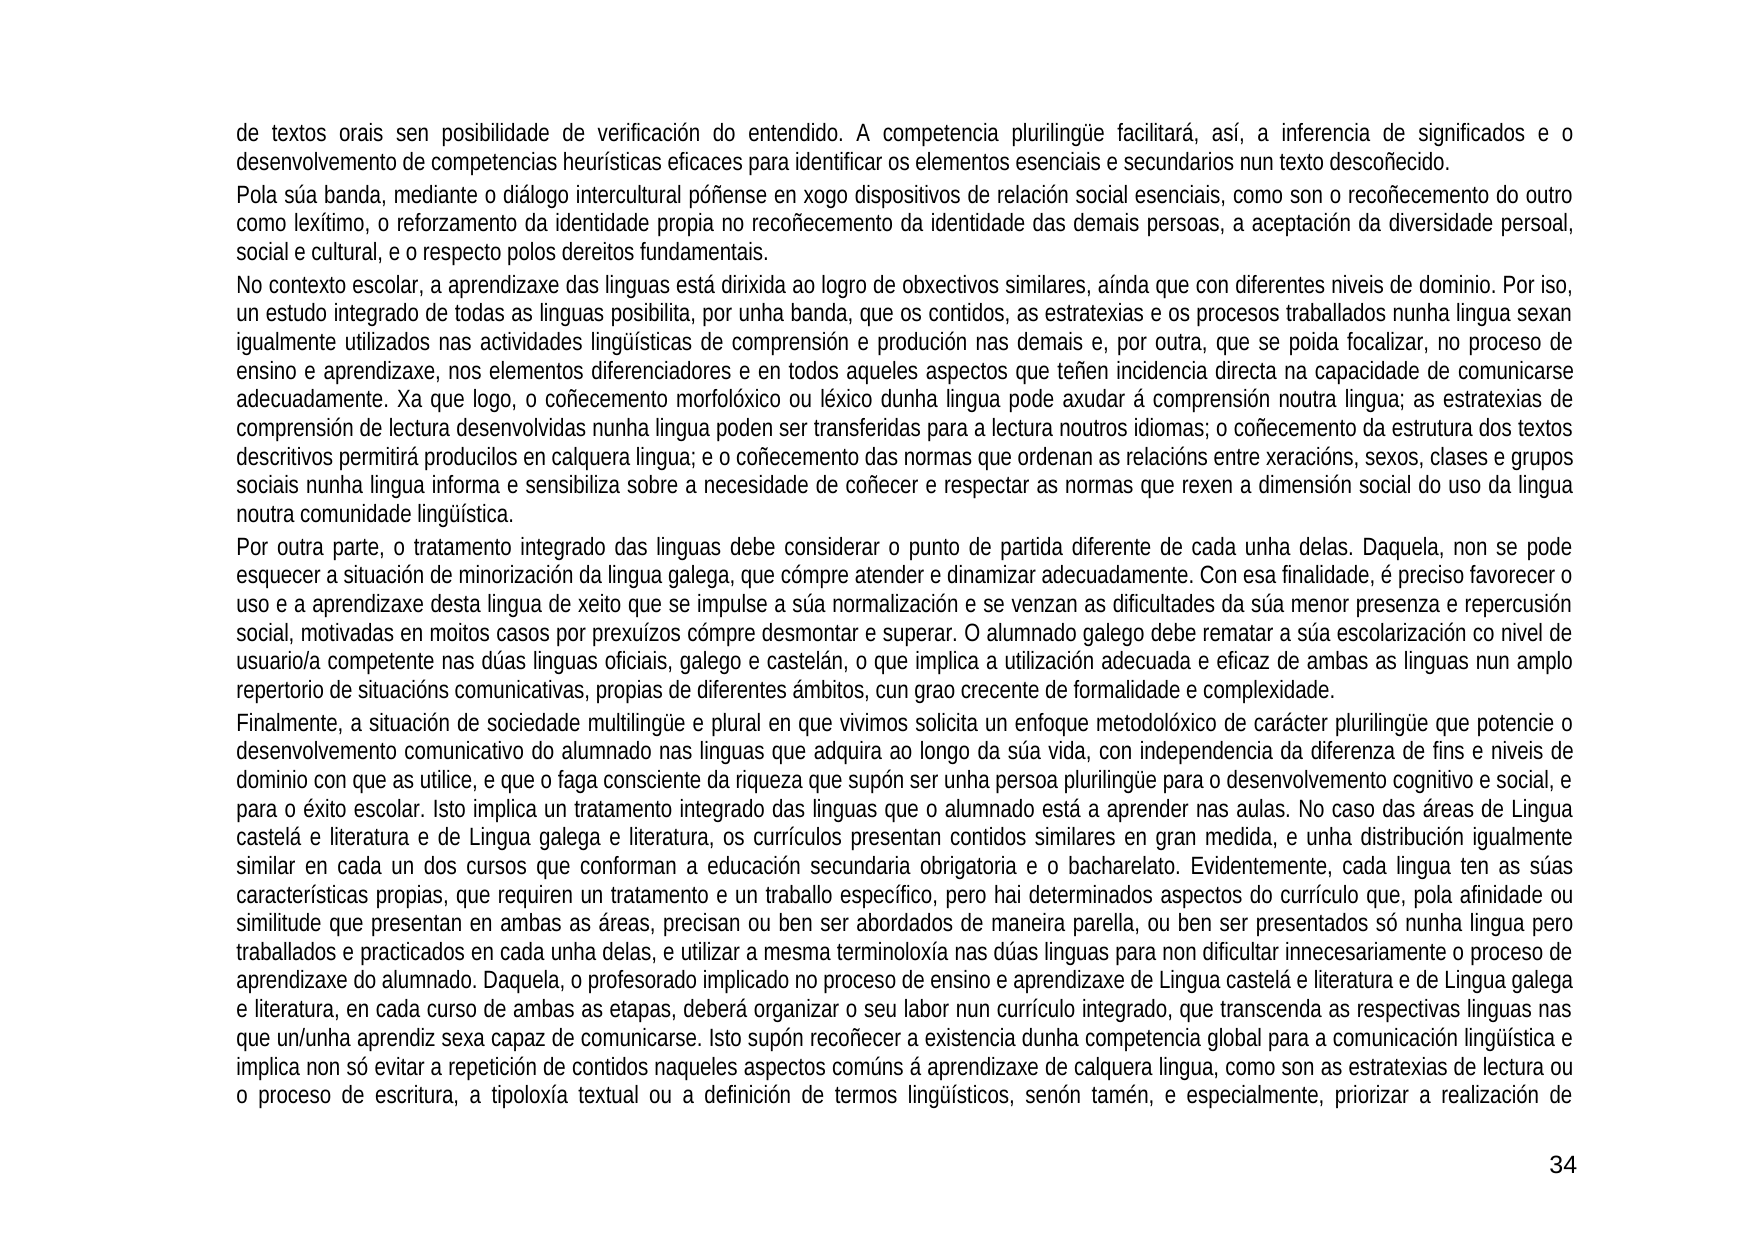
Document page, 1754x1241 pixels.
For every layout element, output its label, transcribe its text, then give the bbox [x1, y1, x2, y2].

text Pola súa banda, mediante o diálogo intercultural póñense en xogo dispositivos de relación social esenciais, como son o recoñecemento do outro como lexítimo, o reforzamento da identidade propia no recoñecemento da identidade das demais persoas, a aceptación da diversidade persoal, social e cultural, e o respecto polos dereitos fundamentais. [236, 179, 1577, 266]
text de textos orais sen posibilidade de verificación do entendido. A competencia plurilingüe facilitará, así, a inferencia de significados e o desenvolvemento de competencias heurísticas eficaces para identificar os elementos esenciais e secundarios nun texto descoñecido. [236, 118, 1577, 175]
text Finalmente, a situación de sociedade multilingüe e plural en que vivimos solicita un enfoque metodolóxico de carácter plurilingüe que potencie o desenvolvemento comunicativo do alumnado nas linguas que adquira ao longo da súa vida, con independencia da diferenza de fins e niveis de dominio con que as utilice, e que o faga consciente da riqueza que supón ser unha persoa plurilingüe para o desenvolvemento cognitivo e social, e para o éxito escolar. Isto implica un tratamento integrado das linguas que o alumnado está a aprender nas aulas. No caso das áreas de Lingua castelá e literatura e de Lingua galega e literatura, os currículos presentan contidos similares en gran medida, e unha distribución igualmente similar en cada un dos cursos que conforman a educación secundaria obrigatoria e o bacharelato. Evidentemente, cada lingua ten as súas características propias, que requiren un tratamento e un traballo específico, pero hai determinados aspectos do currículo que, pola afinidade ou similitude que presentan en ambas as áreas, precisan ou ben ser abordados de maneira parella, ou ben ser presentados só nunha lingua pero traballados e practicados en cada unha delas, e utilizar a mesma terminoloxía nas dúas linguas para non dificultar innecesariamente o proceso de aprendizaxe do alumnado. Daquela, o profesorado implicado no proceso de ensino e aprendizaxe de Lingua castelá e literatura e de Lingua galega e literatura, en cada curso de ambas as etapas, deberá organizar o seu labor nun currículo integrado, que transcenda as respectivas linguas nas que un/unha aprendiz sexa capaz de comunicarse. Isto supón recoñecer a existencia dunha competencia global para a comunicación lingüística e implica non só evitar a repetición de contidos naqueles aspectos comúns á aprendizaxe de calquera lingua, como son as estratexias de lectura ou o proceso de escritura, a tipoloxía textual ou a definición de termos lingüísticos, senón tamén, e especialmente, priorizar a realización de [236, 708, 1577, 1109]
text No contexto escolar, a aprendizaxe das linguas está dirixida ao logro de obxectivos similares, aínda que con diferentes niveis de dominio. Por iso, un estudo integrado de todas as linguas posibilita, por unha banda, que os contidos, as estratexias e os procesos traballados nunha lingua sexan igualmente utilizados nas actividades lingüísticas de comprensión e produción nas demais e, por outra, que se poida focalizar, no proceso de ensino e aprendizaxe, nos elementos diferenciadores e en todos aqueles aspectos que teñen incidencia directa na capacidade de comunicarse adecuadamente. Xa que logo, o coñecemento morfolóxico ou léxico dunha lingua pode axudar á comprensión noutra lingua; as estratexias de comprensión de lectura desenvolvidas nunha lingua poden ser transferidas para a lectura noutros idiomas; o coñecemento da estrutura dos textos descritivos permitirá producilos en calquera lingua; e o coñecemento das normas que ordenan as relacións entre xeracións, sexos, clases e grupos sociais nunha lingua informa e sensibiliza sobre a necesidade de coñecer e respectar as normas que rexen a dimensión social do uso da lingua noutra comunidade lingüística. [236, 270, 1577, 527]
text Por outra parte, o tratamento integrado das linguas debe considerar o punto de partida diferente de cada unha delas. Daquela, non se pode esquecer a situación de minorización da lingua galega, que cómpre atender e dinamizar adecuadamente. Con esa finalidade, é preciso favorecer o uso e a aprendizaxe desta lingua de xeito que se impulse a súa normalización e se venzan as dificultades da súa menor presenza e repercusión social, motivadas en moitos casos por prexuízos cómpre desmontar e superar. O alumnado galego debe rematar a súa escolarización co nivel de usuario/a competente nas dúas linguas oficiais, galego e castelán, o que implica a utilización adecuada e eficaz de ambas as linguas nun amplo repertorio de situacións comunicativas, propias de diferentes ámbitos, cun grao crecente de formalidade e complexidade. [236, 532, 1577, 703]
